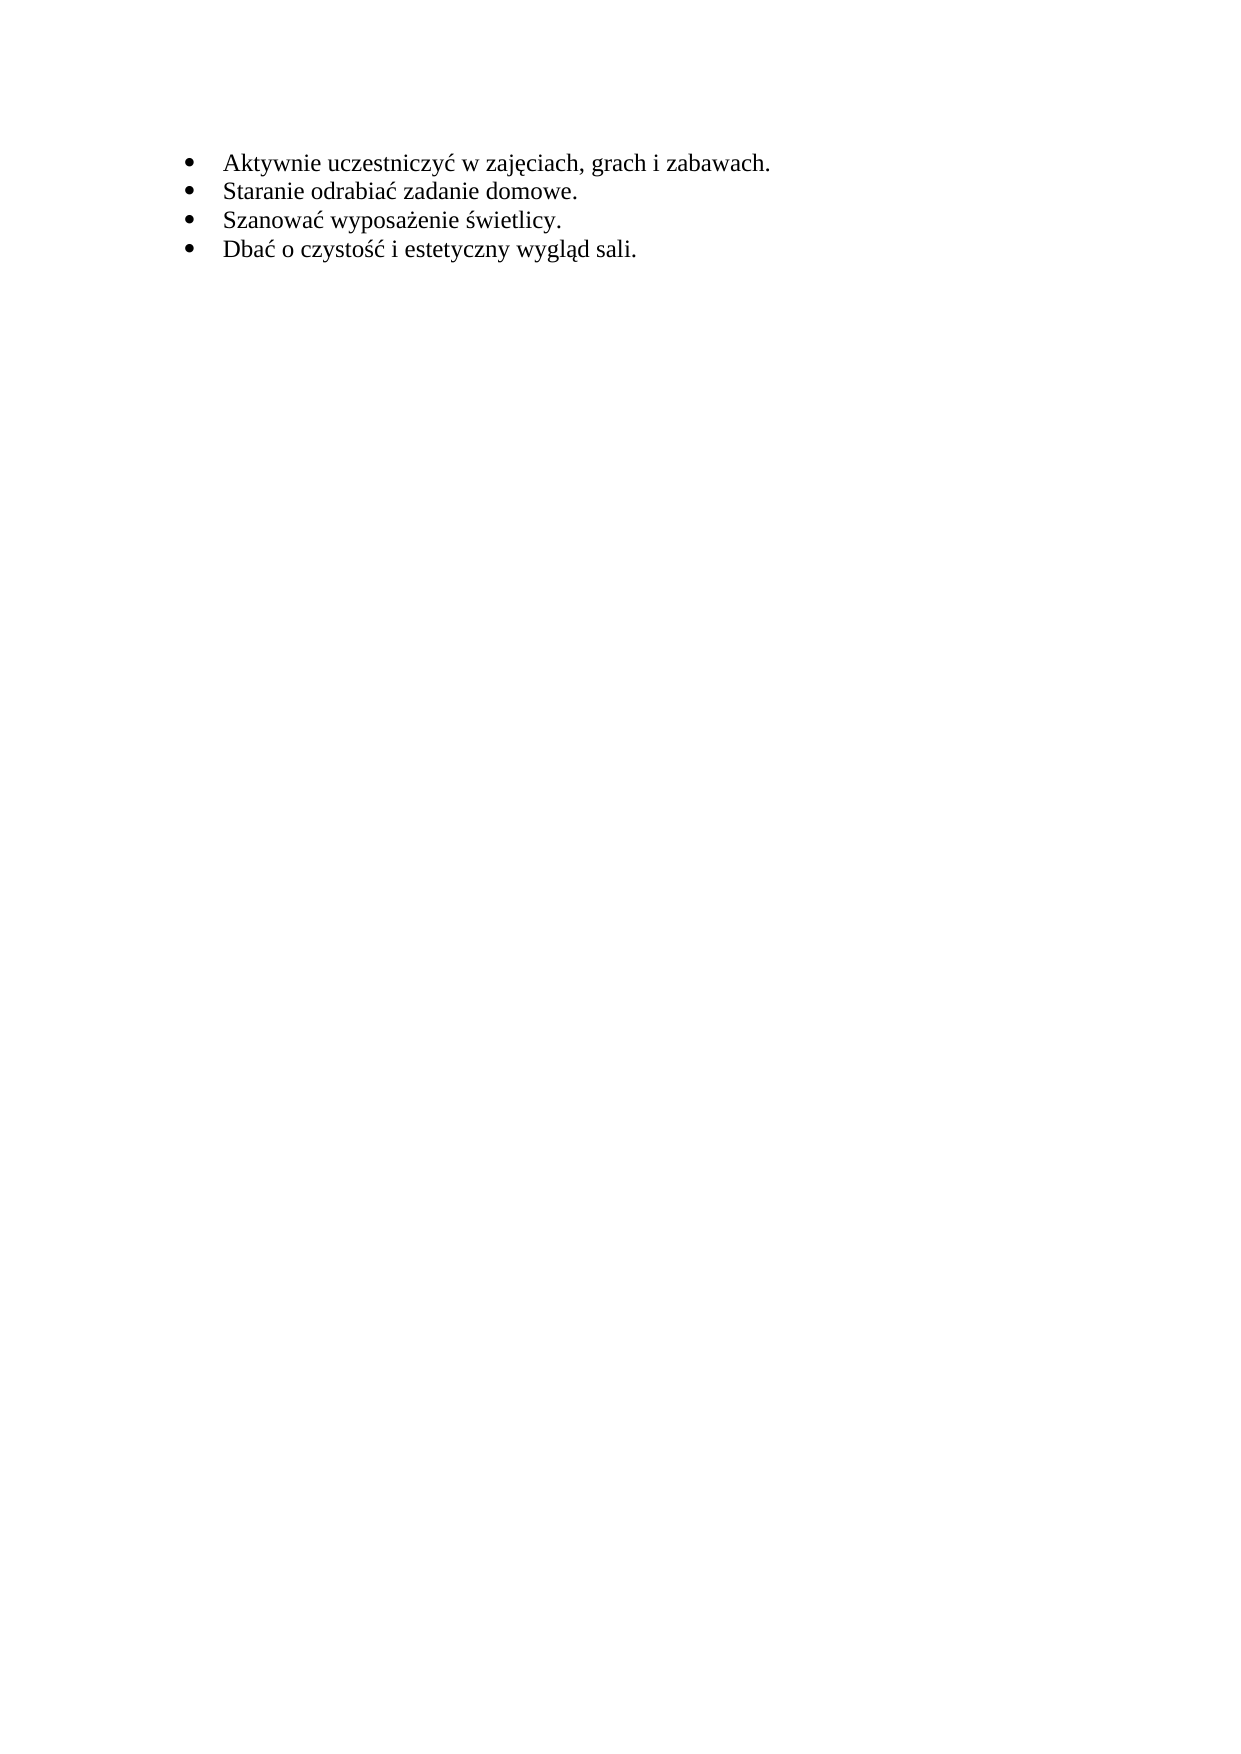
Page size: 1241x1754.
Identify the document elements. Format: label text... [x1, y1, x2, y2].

list Szanować wyposażenie świetlicy. [185, 205, 1093, 234]
list Dbać o czystość i estetyczny wygląd sali. [185, 234, 1093, 263]
list Aktywnie uczestniczyć w zajęciach, grach i zabawach. [185, 148, 1093, 176]
list Staranie odrabiać zadanie domowe. [185, 176, 1093, 205]
